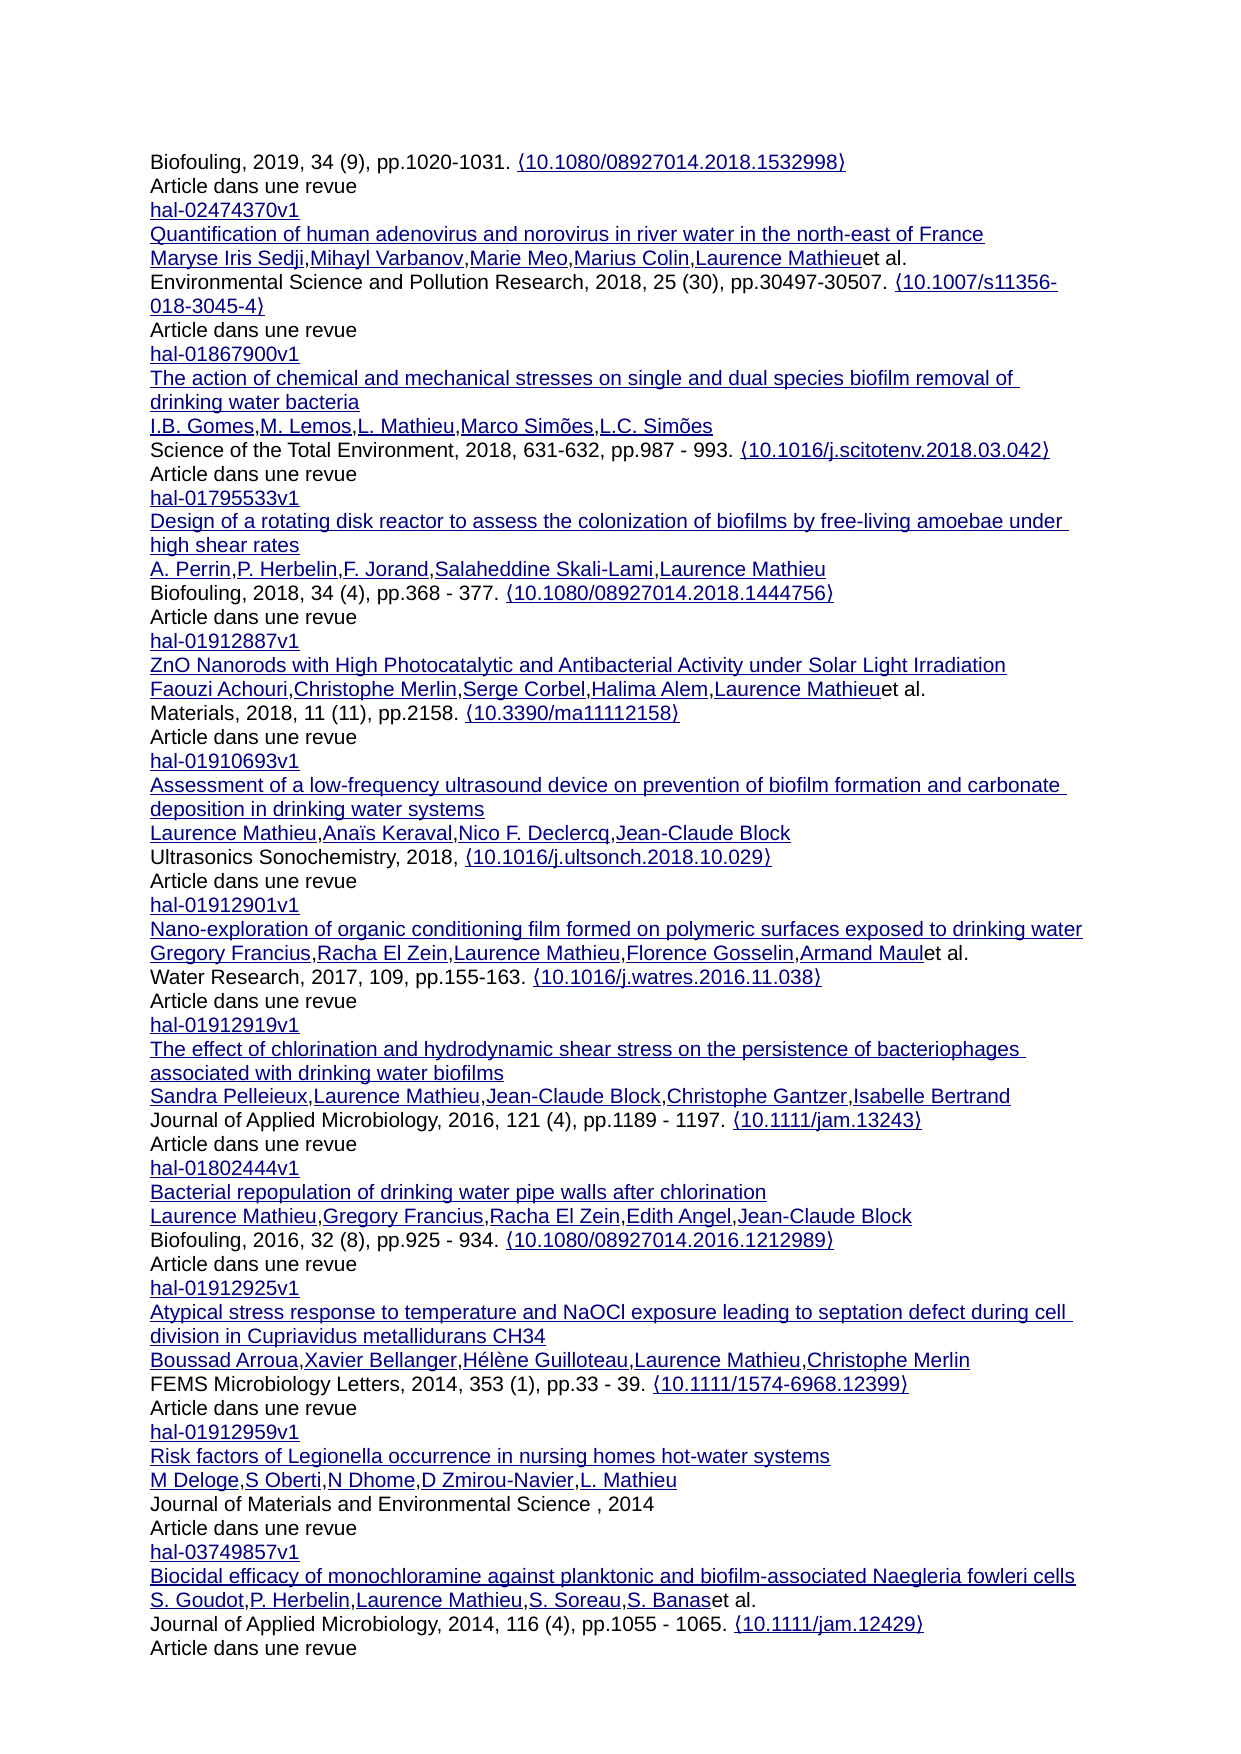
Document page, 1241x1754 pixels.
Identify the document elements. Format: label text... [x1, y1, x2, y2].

table_cell Bacterial repopulation of drinking water pipe walls after chlorination Laurence Mathieu,Gregory Francius,Racha El Zein,Edith Angel,Jean-Claude Block Biofouling, 2016, 32 (8), pp.925 - 934. ⟨10.1080/08927014.2016.1212989⟩ Article dans une revue hal-01912925v1 [150, 1180, 1090, 1300]
table_cell Quantification of human adenovirus and norovirus in river water in the north-east of France Maryse Iris Sedji,Mihayl Varbanov,Marie Meo,Marius Colin,Laurence Mathieuet al. Environmental Science and Pollution Research, 2018, 25 (30), pp.30497-30507. ⟨10.1007/s11356-018-3045-4⟩ Article dans une revue hal-01867900v1 [150, 222, 1090, 366]
table_cell The effect of chlorination and hydrodynamic shear stress on the persistence of bacteriophages associated with drinking water biofilms Sandra Pelleieux,Laurence Mathieu,Jean-Claude Block,Christophe Gantzer,Isabelle Bertrand Journal of Applied Microbiology, 2016, 121 (4), pp.1189 - 1197. ⟨10.1111/jam.13243⟩ Article dans une revue hal-01802444v1 [150, 1036, 1090, 1180]
table_cell Nano-exploration of organic conditioning film formed on polymeric surfaces exposed to drinking water Gregory Francius,Racha El Zein,Laurence Mathieu,Florence Gosselin,Armand Maulet al. Water Research, 2017, 109, pp.155-163. ⟨10.1016/j.watres.2016.11.038⟩ Article dans une revue hal-01912919v1 [150, 917, 1090, 1036]
table_cell Atypical stress response to temperature and NaOCl exposure leading to septation defect during cell division in Cupriavidus metallidurans CH34 Boussad Arroua,Xavier Bellanger,Hélène Guilloteau,Laurence Mathieu,Christophe Merlin FEMS Microbiology Letters, 2014, 353 (1), pp.33 - 39. ⟨10.1111/1574-6968.12399⟩ Article dans une revue hal-01912959v1 [150, 1300, 1090, 1444]
table_cell The action of chemical and mechanical stresses on single and dual species biofilm removal of drinking water bacteria I.B. Gomes,M. Lemos,L. Mathieu,Marco Simões,L.C. Simões Science of the Total Environment, 2018, 631-632, pp.987 - 993. ⟨10.1016/j.scitotenv.2018.03.042⟩ Article dans une revue hal-01795533v1 [150, 366, 1090, 509]
table_cell Design of a rotating disk reactor to assess the colonization of biofilms by free-living amoebae under high shear rates A. Perrin,P. Herbelin,F. Jorand,Salaheddine Skali-Lami,Laurence Mathieu Biofouling, 2018, 34 (4), pp.368 - 377. ⟨10.1080/08927014.2018.1444756⟩ Article dans une revue hal-01912887v1 [150, 509, 1090, 653]
table_cell Biofouling, 2019, 34 (9), pp.1020-1031. ⟨10.1080/08927014.2018.1532998⟩ Article dans une revue hal-02474370v1 [150, 150, 1090, 222]
table_cell Biocidal efficacy of monochloramine against planktonic and biofilm-associated Naegleria fowleri cells S. Goudot,P. Herbelin,Laurence Mathieu,S. Soreau,S. Banaset al. Journal of Applied Microbiology, 2014, 116 (4), pp.1055 - 1065. ⟨10.1111/jam.12429⟩ Article dans une revue [150, 1564, 1090, 1659]
table_cell Assessment of a low-frequency ultrasound device on prevention of biofilm formation and carbonate deposition in drinking water systems Laurence Mathieu,Anaïs Keraval,Nico F. Declercq,Jean-Claude Block Ultrasonics Sonochemistry, 2018, ⟨10.1016/j.ultsonch.2018.10.029⟩ Article dans une revue hal-01912901v1 [150, 773, 1090, 917]
table_cell ZnO Nanorods with High Photocatalytic and Antibacterial Activity under Solar Light Irradiation Faouzi Achouri,Christophe Merlin,Serge Corbel,Halima Alem,Laurence Mathieuet al. Materials, 2018, 11 (11), pp.2158. ⟨10.3390/ma11112158⟩ Article dans une revue hal-01910693v1 [150, 653, 1090, 773]
table_cell Risk factors of Legionella occurrence in nursing homes hot-water systems M Deloge,S Oberti,N Dhome,D Zmirou-Navier,L. Mathieu Journal of Materials and Environmental Science , 2014 Article dans une revue hal-03749857v1 [150, 1444, 1090, 1563]
